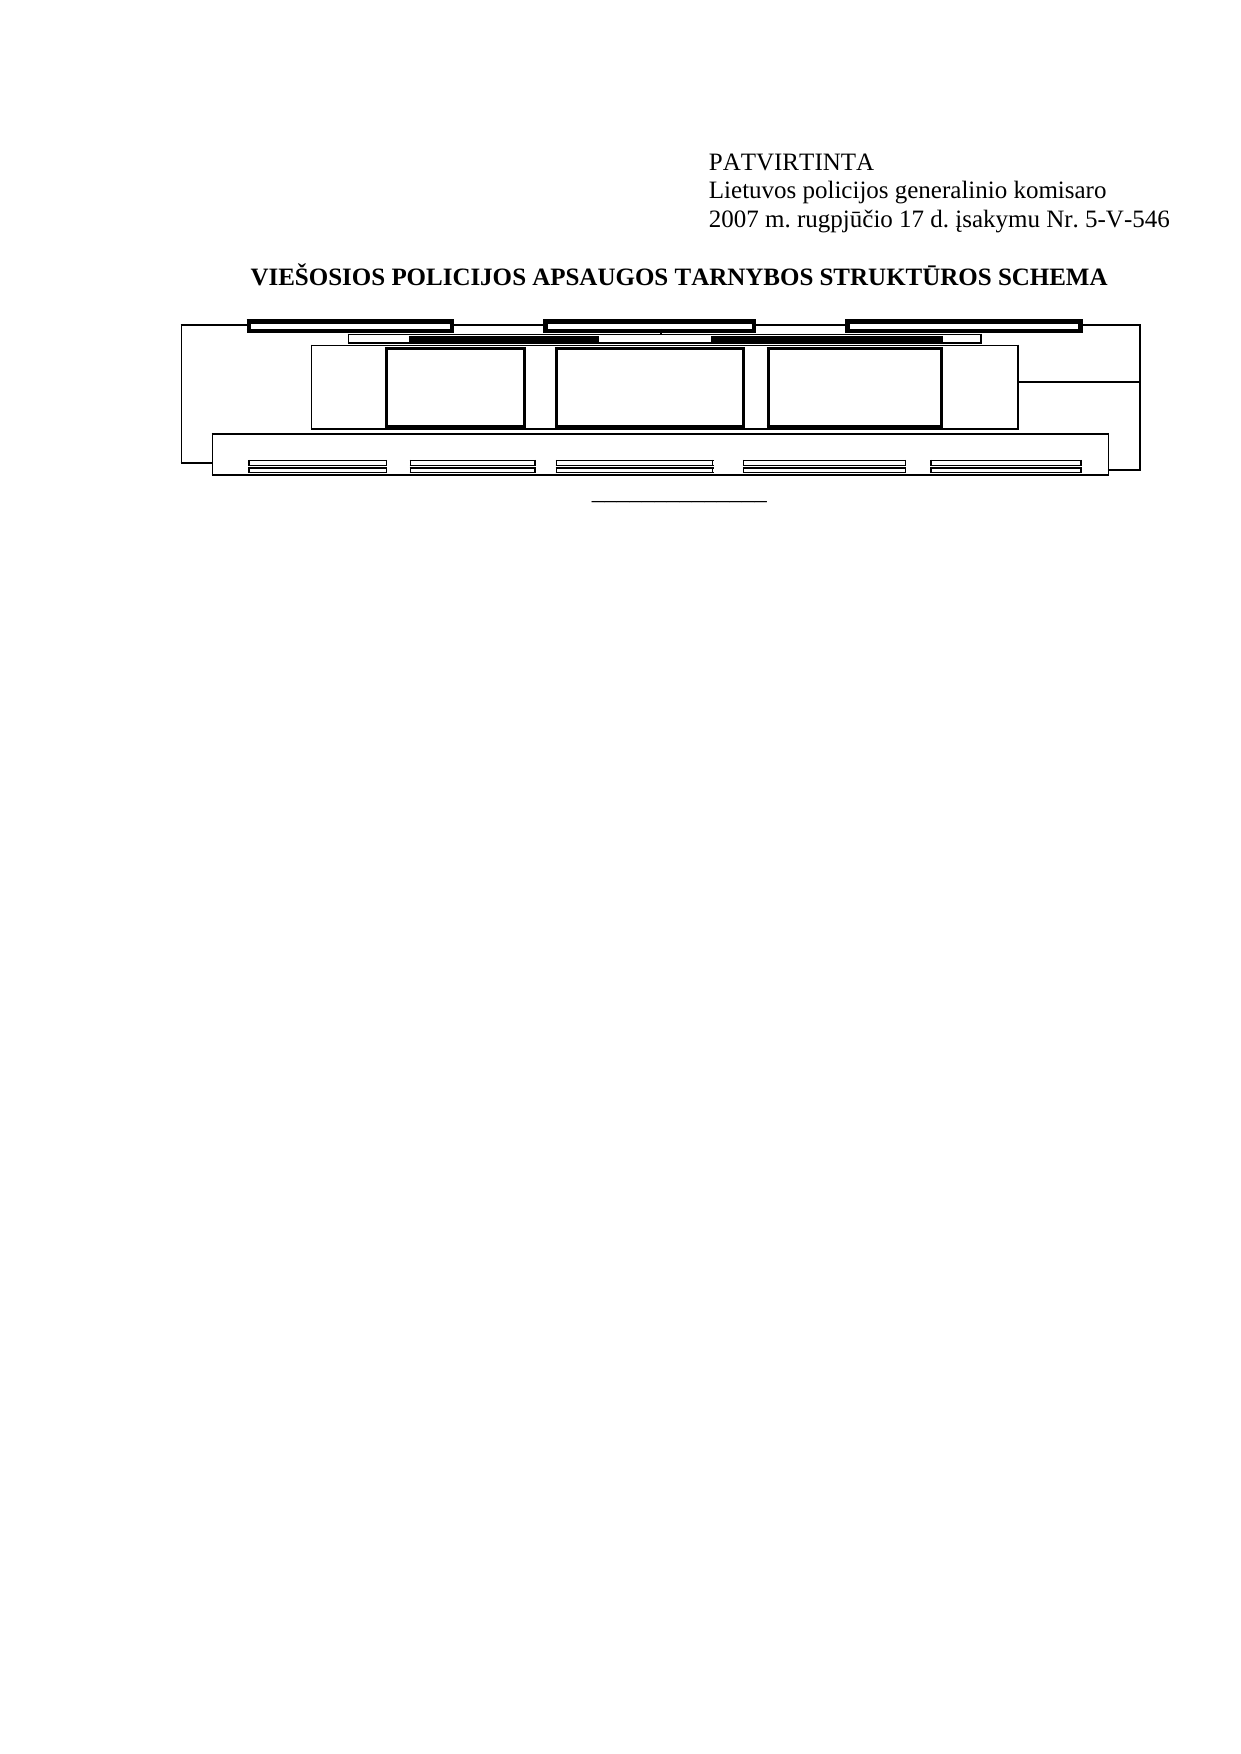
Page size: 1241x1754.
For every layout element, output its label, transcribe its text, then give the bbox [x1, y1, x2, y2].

table_cell [213, 435, 249, 460]
table_header [212, 319, 247, 324]
table_cell [249, 435, 386, 460]
table_cell [905, 435, 931, 460]
table_header VIRŠININKAS [548, 324, 752, 329]
table_cell DOKUMENTŲ VALDYMO SKYRIUS [770, 350, 940, 425]
table_cell [312, 347, 348, 425]
table_cell [182, 329, 212, 333]
table_cell [526, 347, 555, 425]
table_cell [182, 433, 212, 460]
table_cell [1019, 347, 1081, 381]
table_cell [1109, 347, 1139, 381]
table_cell [1081, 383, 1108, 425]
table_cell [386, 435, 410, 460]
table_cell [1081, 435, 1108, 460]
text 2007 m. rugpjūčio 17 d. įsakymu Nr. 5-V-546 [177, 204, 1181, 233]
table_cell [713, 435, 743, 460]
table_header [1083, 319, 1108, 324]
table_cell TEISĖS SKYRIUS [388, 350, 523, 425]
table_cell [536, 467, 556, 472]
table_cell [249, 347, 311, 425]
table_header VIRŠININKO PAVADUOTOJAS [251, 324, 450, 329]
table_cell [454, 329, 543, 333]
table_cell [1019, 383, 1081, 425]
table_header VIRŠININKO PAVADUOTOJAS [850, 324, 1078, 329]
table_cell [744, 435, 905, 460]
table_cell [745, 347, 767, 425]
table_header [454, 319, 543, 324]
table_cell [182, 347, 212, 425]
table_cell [1109, 329, 1139, 333]
table_cell [556, 435, 713, 460]
table_cell VEIKLOS ORGANIZAVIMO SKYRIUS [558, 350, 742, 425]
table_cell [756, 329, 845, 333]
table_cell [931, 435, 1081, 460]
table_cell [410, 435, 556, 460]
table_cell [212, 347, 249, 425]
table_cell [943, 347, 981, 425]
text PATVIRTINTA [177, 147, 1181, 176]
table_header [756, 319, 845, 324]
table_cell [1083, 329, 1108, 333]
table_cell [1109, 433, 1139, 460]
text Lietuvos policijos generalinio komisaro [177, 176, 1181, 204]
table_header [1109, 319, 1140, 324]
table_cell [1081, 347, 1108, 381]
text ______________ [177, 476, 1181, 504]
table_cell [349, 347, 385, 425]
table_header [181, 319, 212, 324]
table_cell [212, 329, 247, 333]
table_cell [981, 347, 1017, 425]
text VIEŠOSIOS POLICIJOS APSAUGOS TARNYBOS STRUKTŪROS SCHEMA [177, 262, 1181, 291]
table_cell [1109, 383, 1139, 425]
table_cell [536, 460, 556, 464]
